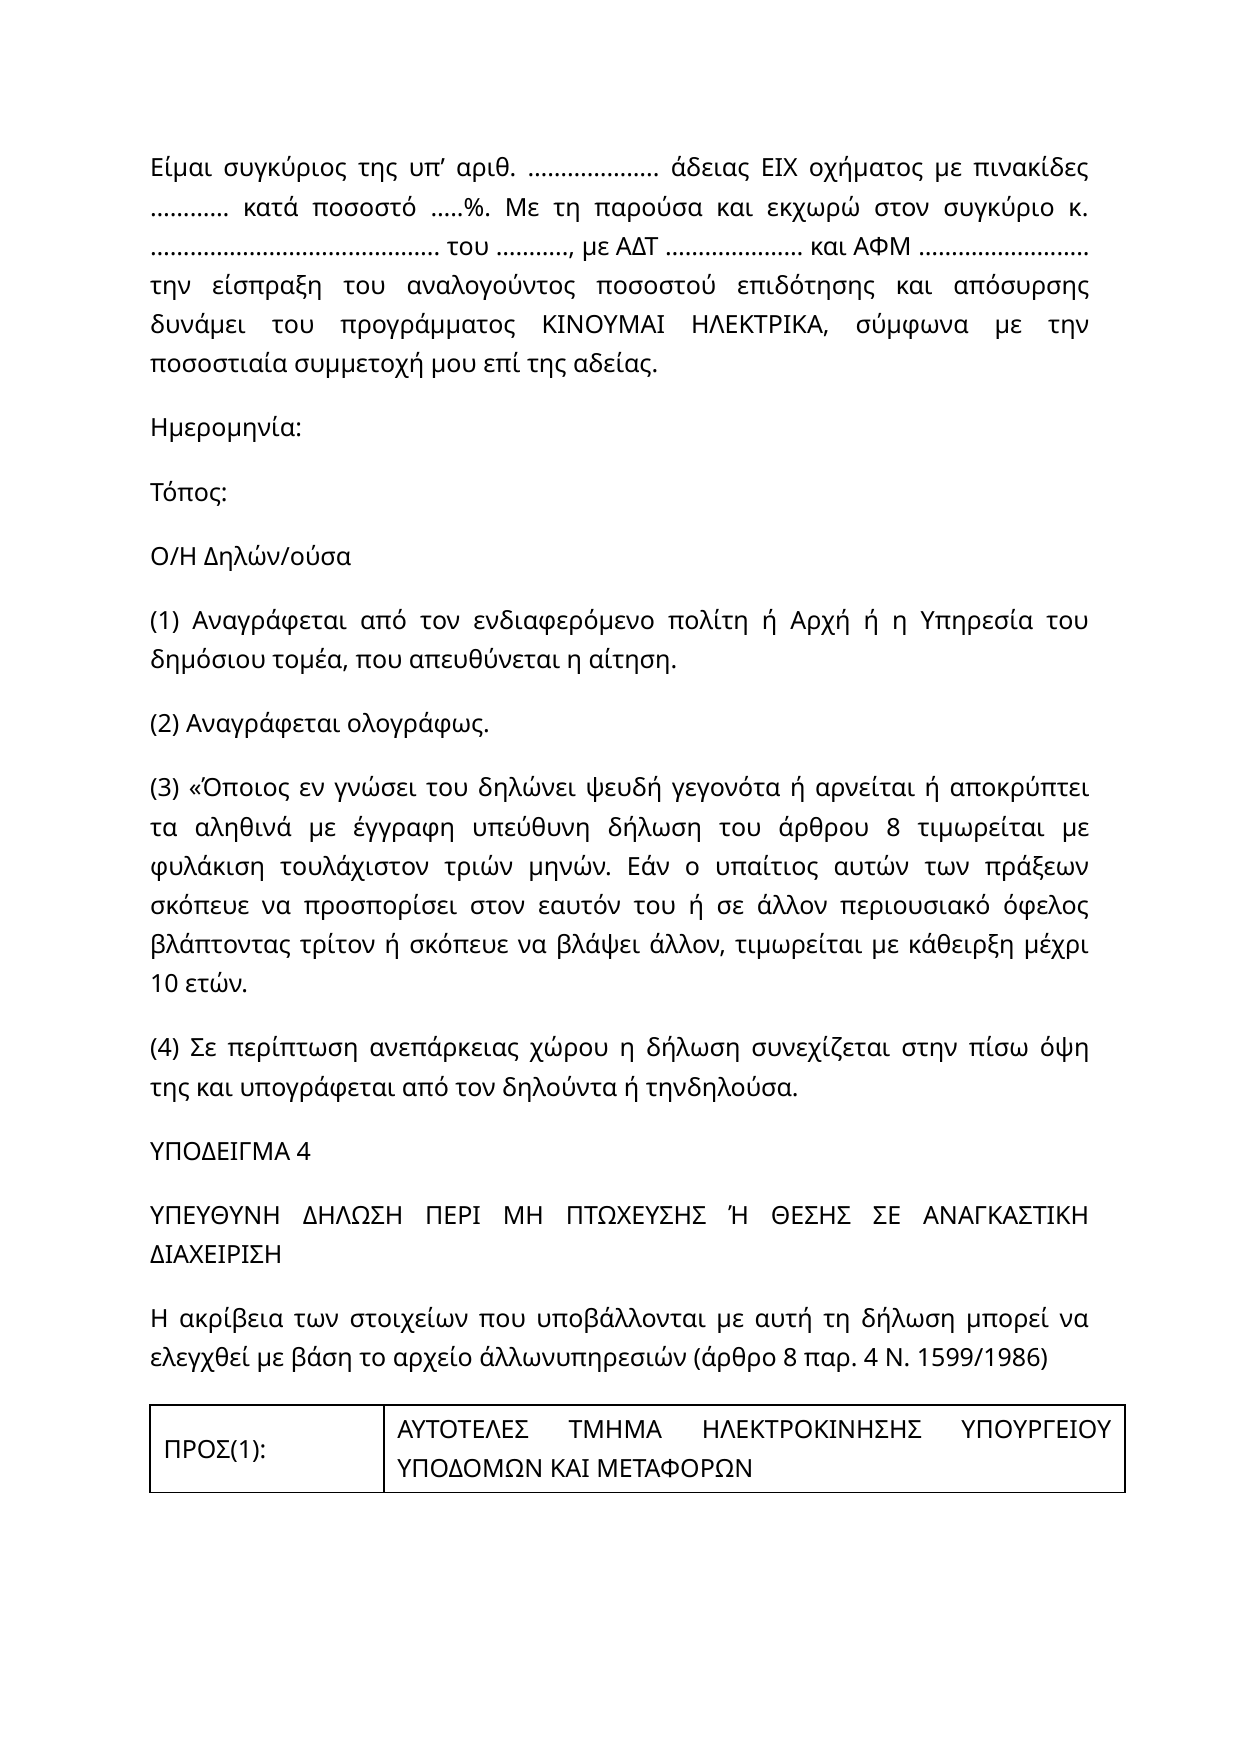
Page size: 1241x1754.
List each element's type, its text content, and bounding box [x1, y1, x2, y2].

table_header ΠΡΟΣ(1): [151, 1406, 383, 1491]
text (2) Αναγράφεται ολογράφως. [150, 706, 1090, 740]
text (3) «Όποιος εν γνώσει του δηλώνει ψευδή γεγονότα ή αρνείται ή αποκρύπτει τα αληθινά με έγγραφη υπεύθυνη δήλωση του άρθρου 8 τιμωρείται με φυλάκιση τουλάχιστον τριών μηνών. Εάν ο υπαίτιος αυτών των πράξεων σκόπευε να προσπορίσει στον εαυτόν του ή σε άλλον περιουσιακό όφελος βλάπτοντας τρίτον ή σκόπευε να βλάψει άλλον, τιμωρείται με κάθειρξη μέχρι 10 ετών. [150, 770, 1090, 1000]
text Ημερομηνία: [150, 410, 1090, 444]
text (1) Αναγράφεται από τον ενδιαφερόμενο πολίτη ή Αρχή ή η Υπηρεσία του δημόσιου τομέα, που απευθύνεται η αίτηση. [150, 602, 1090, 676]
table_header ΑΥΤΟΤΕΛΕΣ ΤΜΗΜΑ ΗΛΕΚΤΡΟΚΙΝΗΣΗΣ ΥΠΟΥΡΓΕΙΟΥ ΥΠΟΔΟΜΩΝ ΚΑΙ ΜΕΤΑΦΟΡΩΝ [385, 1406, 1124, 1491]
text Τόπος: [150, 474, 1090, 508]
text Η ακρίβεια των στοιχείων που υποβάλλονται με αυτή τη δήλωση μπορεί να ελεγχθεί με βάση το αρχείο άλλωνυπηρεσιών (άρθρο 8 παρ. 4 Ν. 1599/1986) [150, 1301, 1090, 1374]
text (4) Σε περίπτωση ανεπάρκειας χώρου η δήλωση συνεχίζεται στην πίσω όψη της και υπογράφεται από τον δηλούντα ή τηνδηλούσα. [150, 1030, 1090, 1103]
text ΥΠΕΥΘΥΝΗ ΔΗΛΩΣΗ ΠΕΡΙ ΜΗ ΠΤΩΧΕΥΣΗΣ Ή ΘΕΣΗΣ ΣΕ ΑΝΑΓΚΑΣΤΙΚΗ ΔΙΑΧΕΙΡΙΣΗ [150, 1197, 1090, 1271]
text Ο/H Δηλών/ούσα [150, 538, 1090, 572]
text ΥΠΟΔΕΙΓΜΑ 4 [150, 1133, 1090, 1167]
text Είμαι συγκύριος της υπ’ αριθ. ……………….. άδειας ΕΙΧ οχήματος με πινακίδες ………… κατά ποσοστό …..%. Με τη παρούσα και εκχωρώ στον συγκύριο κ. …………………………………….. του ……….., με ΑΔΤ ………………… και ΑΦΜ …………………….. την είσπραξη του αναλογούντος ποσοστού επιδότησης και απόσυρσης δυνάμει του προγράμματος ΚΙΝΟΥΜΑΙ ΗΛΕΚΤΡΙΚΑ, σύμφωνα με την ποσοστιαία συμμετοχή μου επί της αδείας. [150, 150, 1090, 380]
